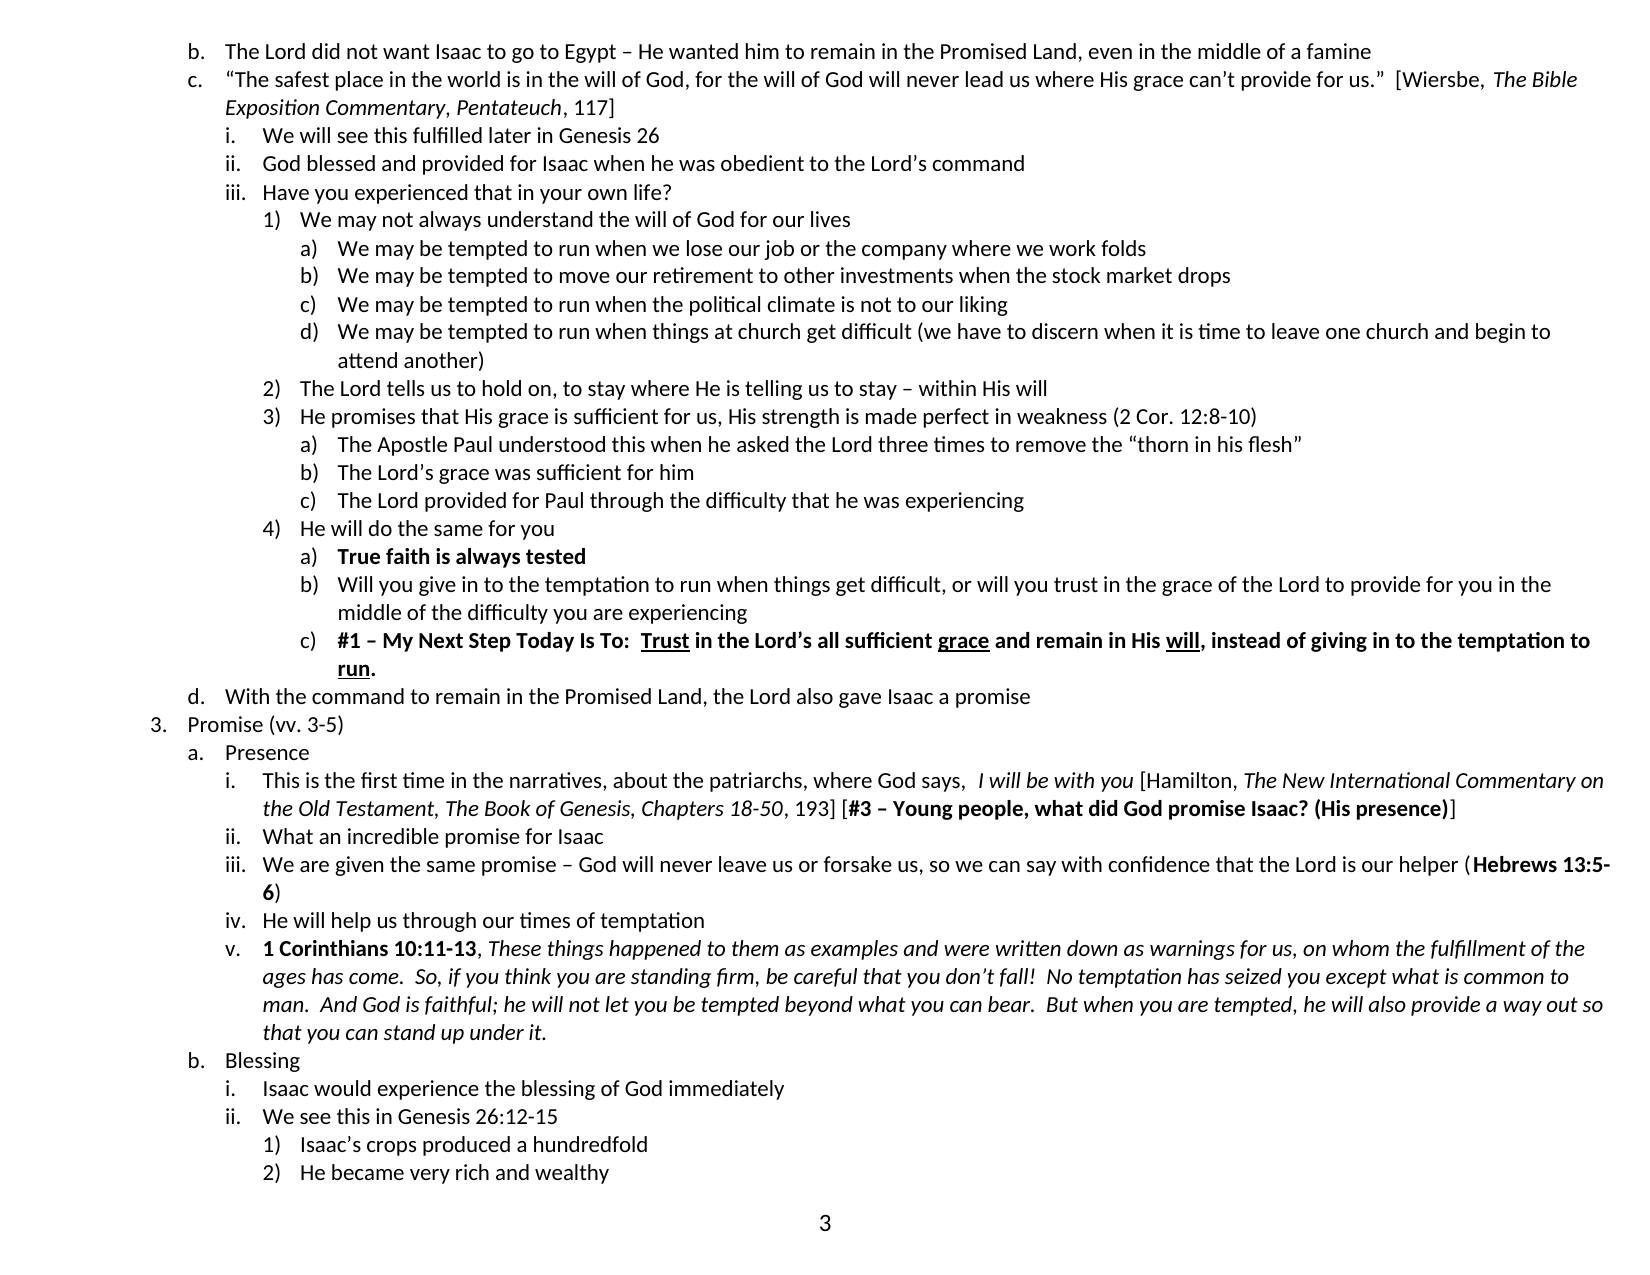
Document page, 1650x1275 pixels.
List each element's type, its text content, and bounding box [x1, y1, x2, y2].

list We may be tempted to move our retirement to other investments when the stock market drops [300, 262, 1612, 290]
list Isaac’s crops produced a hundredfold [262, 1130, 1612, 1158]
list Promise (vv. 3-5) [150, 710, 1612, 738]
list We may be tempted to run when we lose our job or the company where we work folds [300, 234, 1612, 262]
list He promises that His grace is sufficient for us, His strength is made perfect in weakness (2 Cor. 12:8-10) [262, 402, 1612, 430]
list The Lord tells us to hold on, to stay where He is telling us to stay – within His will [262, 374, 1612, 402]
list He will help us through our times of temptation [225, 906, 1612, 934]
list “The safest place in the world is in the will of God, for the will of God will never lead us where His grace can’t provide for us.” [Wiersbe, The Bible Exposition Commentary, Pentateuch, 117] [187, 66, 1612, 122]
list Will you give in to the temptation to run when things get difficult, or will you trust in the grace of the Lord to provide for you in the middle of the difficulty you are experiencing [300, 570, 1612, 626]
list The Lord did not want Isaac to go to Egypt – He wanted him to remain in the Promised Land, even in the middle of a famine [187, 37, 1612, 66]
list We may be tempted to run when things at church get difficult (we have to discern when it is time to leave one church and begin to attend another) [300, 318, 1612, 374]
list The Lord provided for Paul through the difficulty that he was experiencing [300, 486, 1612, 514]
list Have you experienced that in your own life? [225, 178, 1612, 206]
list Blessing [187, 1046, 1612, 1074]
list The Lord’s grace was sufficient for him [300, 458, 1612, 486]
list With the command to remain in the Promised Land, the Lord also gave Isaac a promise [187, 682, 1612, 710]
list Presence [187, 738, 1612, 766]
list He became very rich and wealthy [262, 1158, 1612, 1186]
list We may be tempted to run when the political climate is not to our liking [300, 290, 1612, 318]
list We may not always understand the will of God for our lives [262, 206, 1612, 234]
list We see this in Genesis 26:12-15 [225, 1102, 1612, 1130]
list This is the first time in the narratives, about the patriarchs, where God says, I will be with you [Hamilton, The New International Commentary on the Old Testament, The Book of Genesis, Chapters 18-50, 193] [#3 – Young people, what did God promise Isaac? (His presence)] [225, 766, 1612, 822]
list He will do the same for you [262, 514, 1612, 542]
list What an incredible promise for Isaac [225, 822, 1612, 850]
list #1 – My Next Step Today Is To: Trust in the Lord’s all sufficient grace and remain in His will, instead of giving in to the temptation to run. [300, 626, 1612, 682]
list We will see this fulfilled later in Genesis 26 [225, 122, 1612, 149]
list The Apostle Paul understood this when he asked the Lord three times to remove the “thorn in his flesh” [300, 430, 1612, 458]
list Isaac would experience the blessing of God immediately [225, 1074, 1612, 1102]
list True faith is always tested [300, 542, 1612, 570]
list God blessed and provided for Isaac when he was obedient to the Lord’s command [225, 149, 1612, 178]
list 1 Corinthians 10:11-13, These things happened to them as examples and were written down as warnings for us, on whom the fulfillment of the ages has come. So, if you think you are standing firm, be careful that you don’t fall! No temptation has seized you except what is common to man. And God is faithful; he will not let you be tempted beyond what you can bear. But when you are tempted, he will also provide a way out so that you can stand up under it. [225, 934, 1612, 1046]
list We are given the same promise – God will never leave us or forsake us, so we can say with confidence that the Lord is our helper (Hebrews 13:5-6) [225, 850, 1612, 906]
